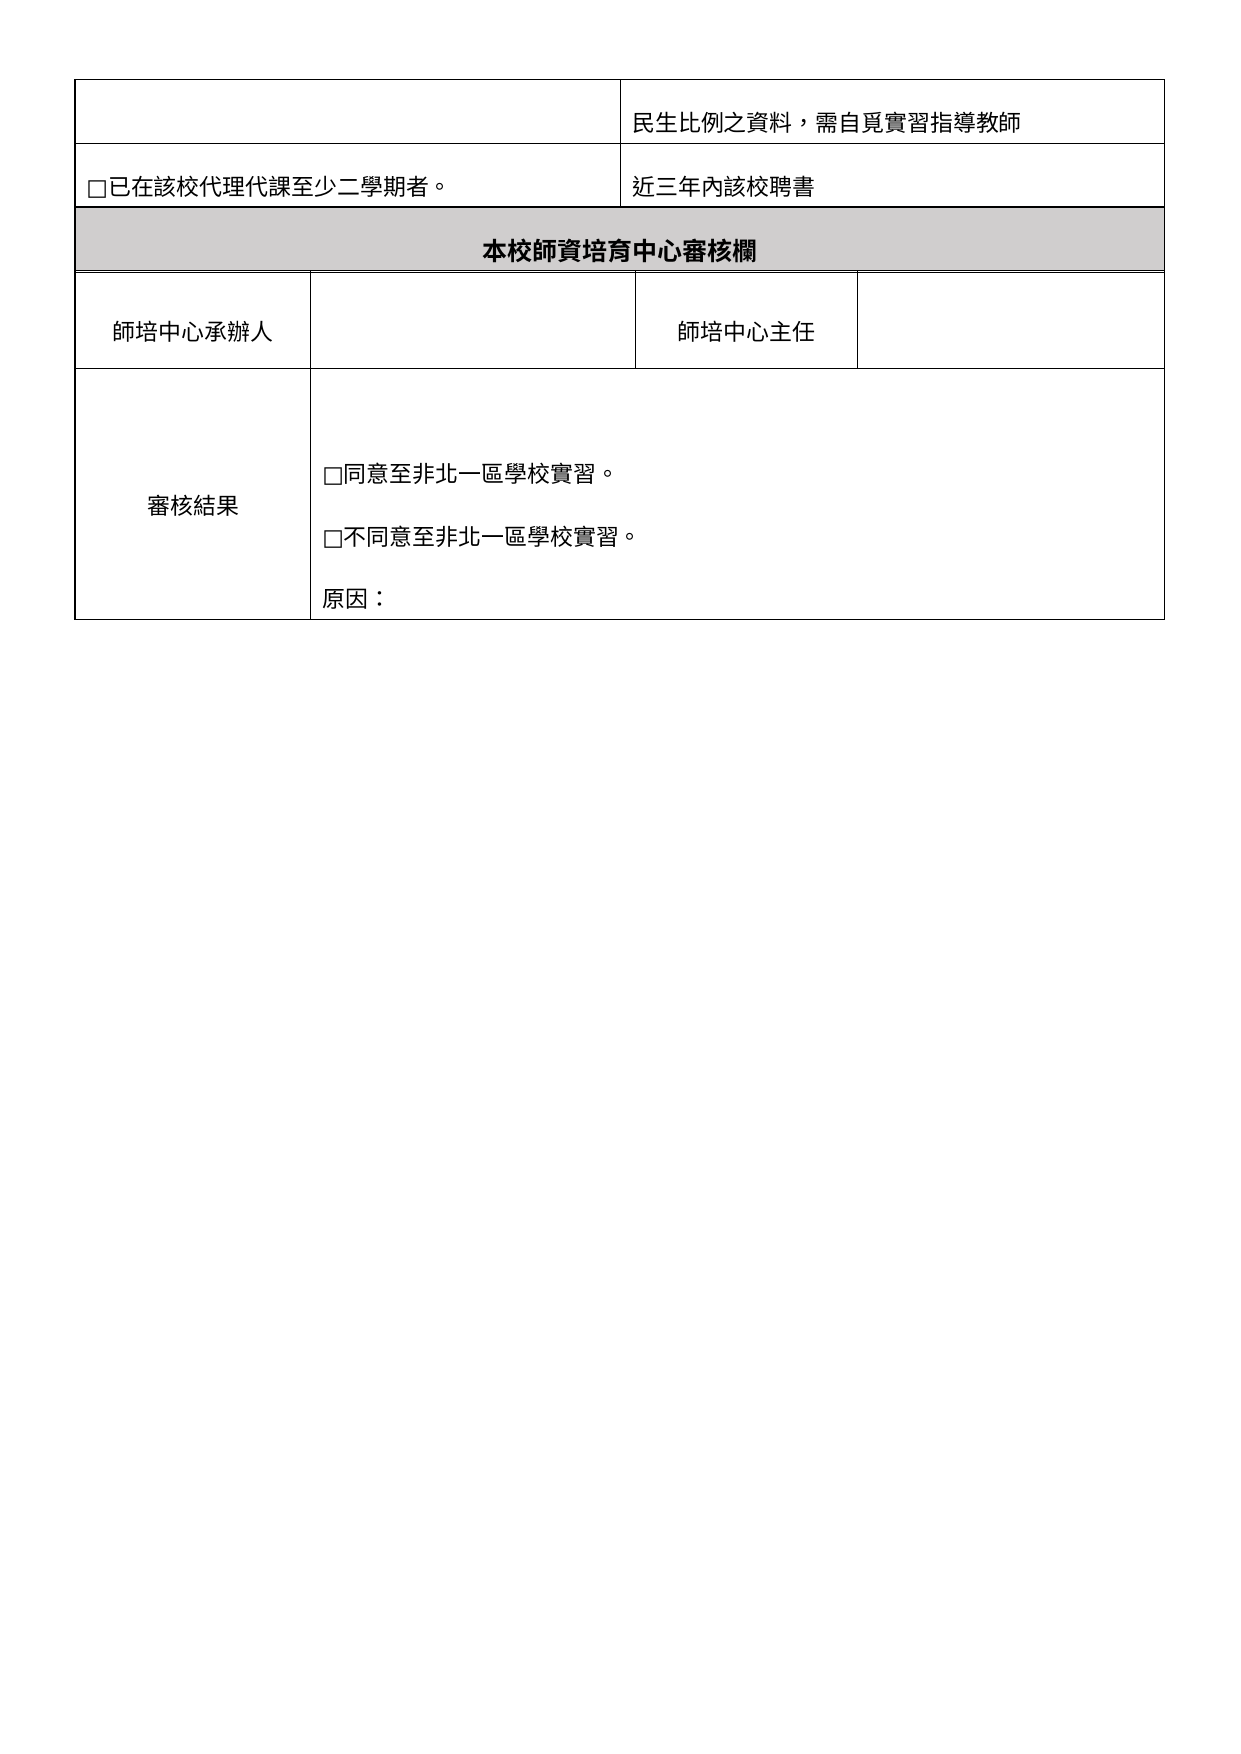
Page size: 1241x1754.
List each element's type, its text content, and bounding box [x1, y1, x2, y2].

table_cell 近三年內該校聘書 [621, 144, 1164, 206]
table_cell □已在該校代理代課至少二學期者。 [76, 144, 620, 206]
table_cell [311, 273, 635, 368]
table_cell □同意至非北一區學校實習。 □不同意至非北一區學校實習。 原因： [311, 369, 1164, 619]
table_cell 師培中心主任 [636, 273, 857, 368]
table_cell 師培中心承辦人 [76, 273, 310, 368]
table_cell [76, 80, 620, 143]
table_cell [858, 273, 1164, 368]
table_cell 審核結果 [76, 369, 310, 619]
table_cell 本校師資培育中心審核欄 [76, 208, 1164, 270]
table_cell 民生比例之資料，需自覓實習指導教師 [621, 80, 1164, 143]
